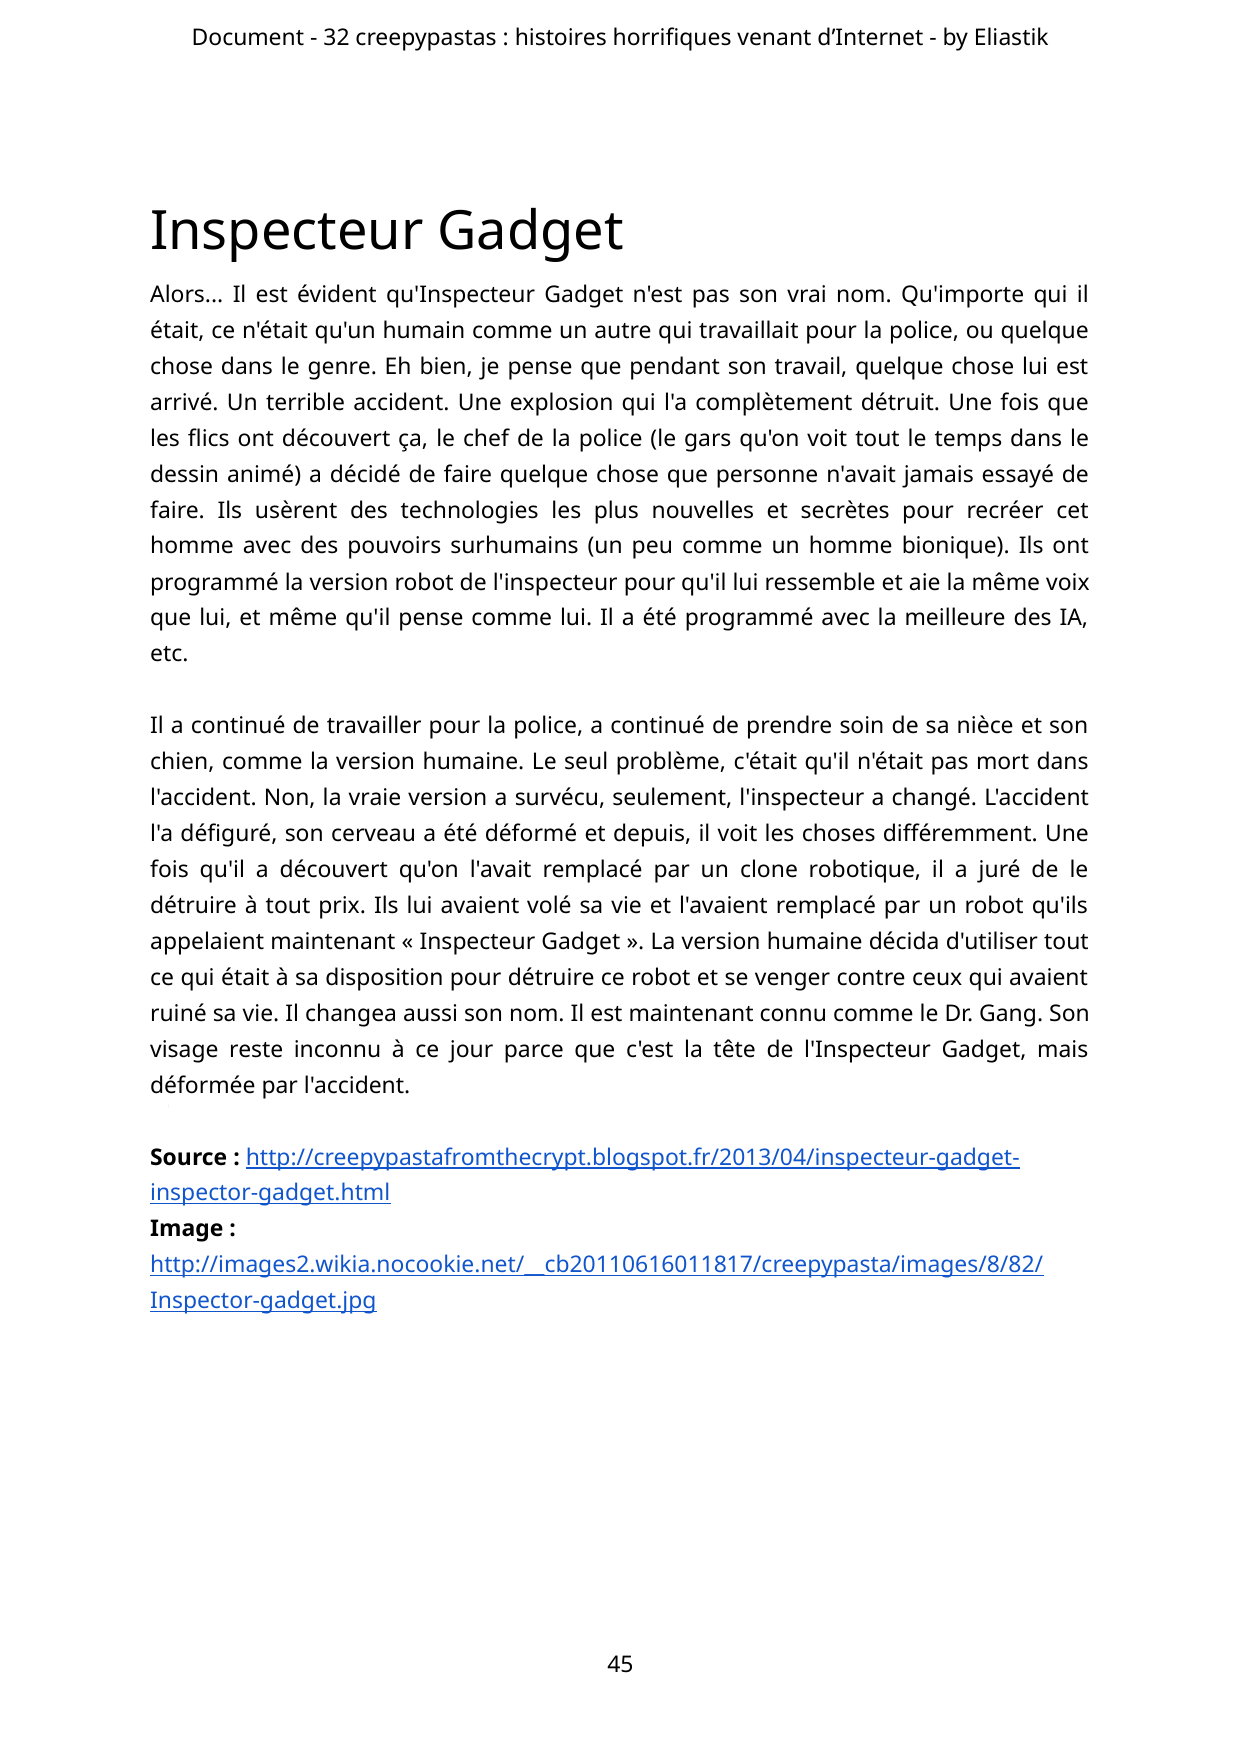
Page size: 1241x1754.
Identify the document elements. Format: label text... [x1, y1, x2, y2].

subtitle Inspecteur Gadget [150, 192, 1090, 265]
text Alors... Il est évident qu'Inspecteur Gadget n'est pas son vrai nom. Qu'importe qui il était, ce n'était qu'un humain comme un autre qui travaillait pour la police, ou quelque chose dans le genre. Eh bien, je pense que pendant son travail, quelque chose lui est arrivé. Un terrible accident. Une explosion qui l'a complètement détruit. Une fois que les flics ont découvert ça, le chef de la police (le gars qu'on voit tout le temps dans le dessin animé) a décidé de faire quelque chose que personne n'avait jamais essayé de faire. Ils usèrent des technologies les plus nouvelles et secrètes pour recréer cet homme avec des pouvoirs surhumains (un peu comme un homme bionique). Ils ont programmé la version robot de l'inspecteur pour qu'il lui ressemble et aie la même voix que lui, et même qu'il pense comme lui. Il a été programmé avec la meilleure des IA, etc. [150, 278, 1090, 668]
text Source : http://creepypastafromthecrypt.blogspot.fr/2013/04/inspecteur-gadget-inspector-gadget.html [150, 1140, 1090, 1208]
text Image : http://images2.wikia.nocookie.net/__cb20110616011817/creepypasta/images/8/82/Inspector-gadget.jpg [150, 1212, 1090, 1315]
text Il a continué de travailler pour la police, a continué de prendre soin de sa nièce et son chien, comme la version humaine. Le seul problème, c'était qu'il n'était pas mort dans l'accident. Non, la vraie version a survécu, seulement, l'inspecteur a changé. L'accident l'a défiguré, son cerveau a été déformé et depuis, il voit les choses différemment. Une fois qu'il a découvert qu'on l'avait remplacé par un clone robotique, il a juré de le détruire à tout prix. Ils lui avaient volé sa vie et l'avaient remplacé par un robot qu'ils appelaient maintenant « Inspecteur Gadget ». La version humaine décida d'utiliser tout ce qui était à sa disposition pour détruire ce robot et se venger contre ceux qui avaient ruiné sa vie. Il changea aussi son nom. Il est maintenant connu comme le Dr. Gang. Son visage reste inconnu à ce jour parce que c'est la tête de l'Inspecteur Gadget, mais déformée par l'accident. [150, 709, 1090, 1100]
